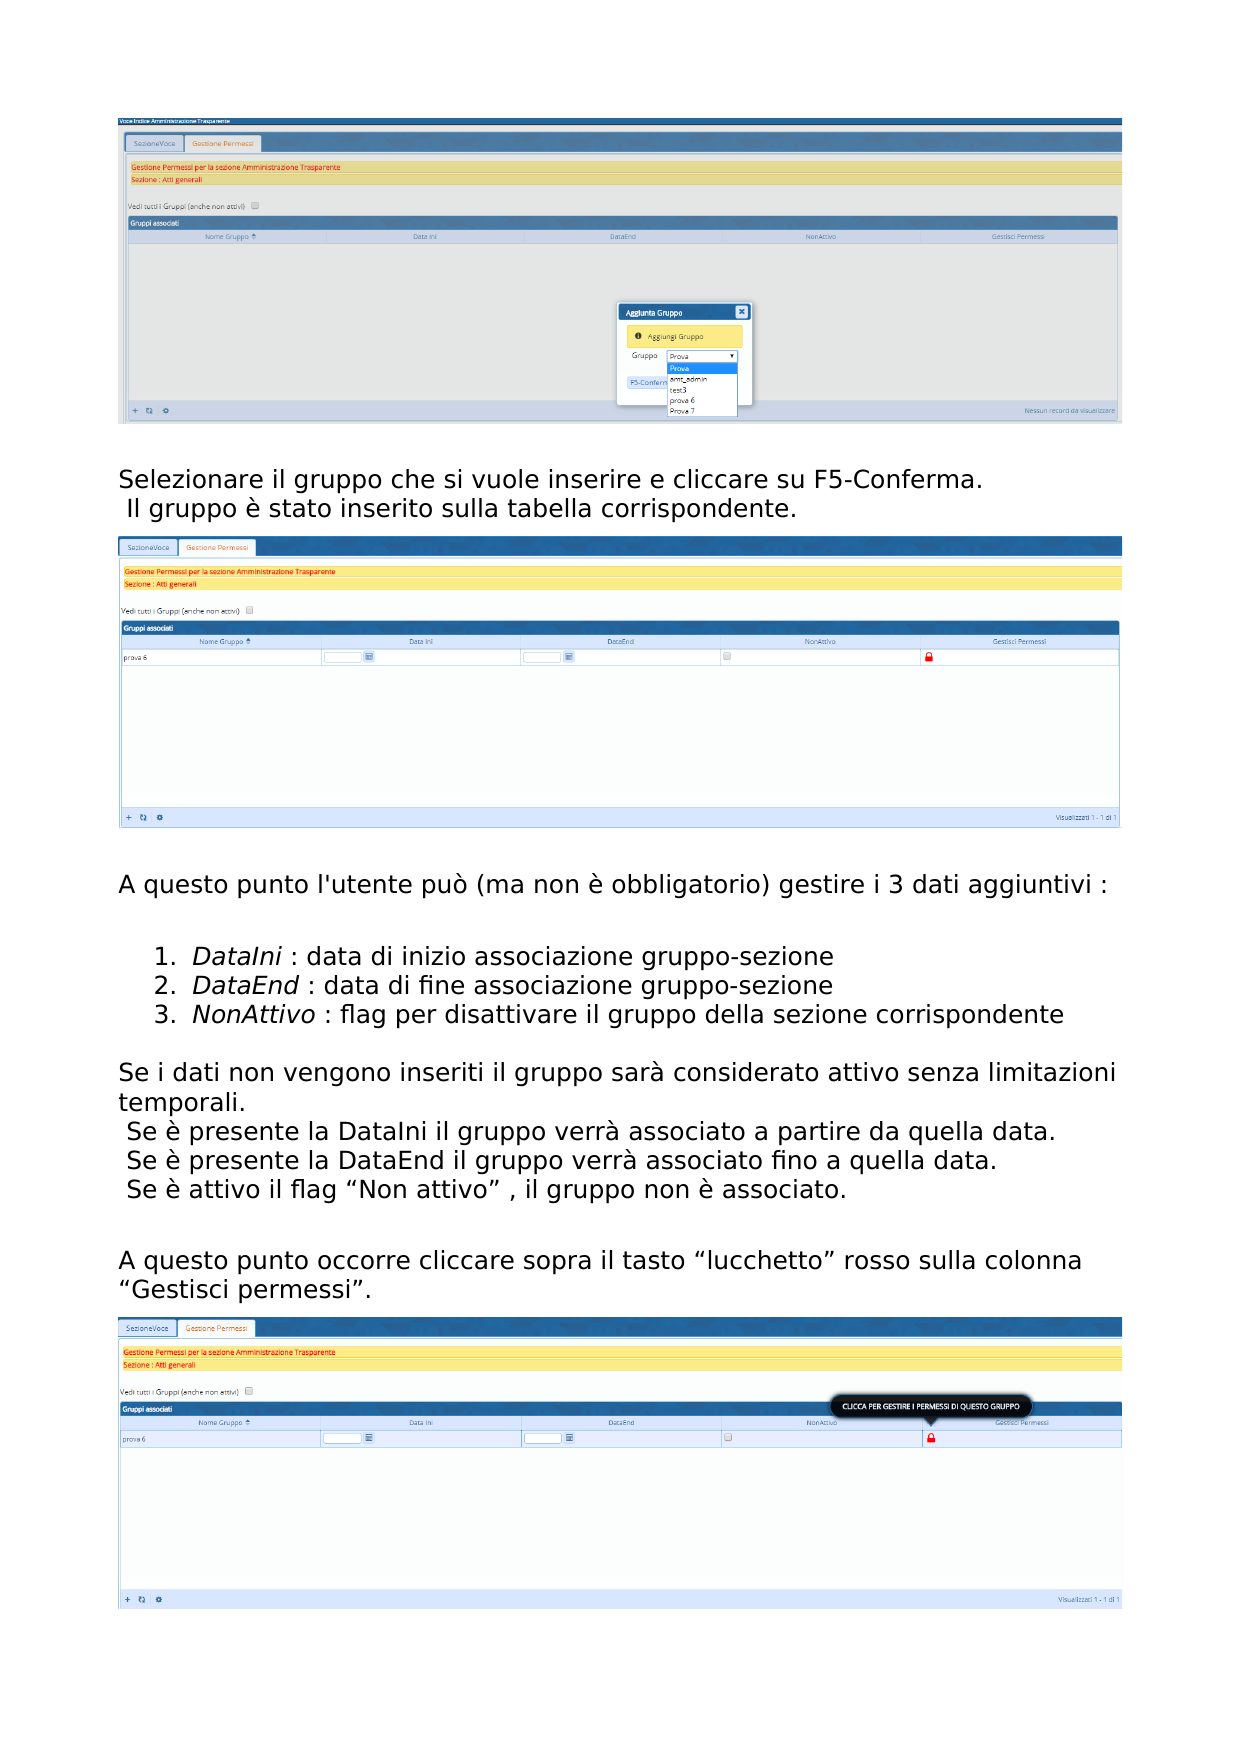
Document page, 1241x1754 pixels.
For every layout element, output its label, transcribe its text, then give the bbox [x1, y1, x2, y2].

text A questo punto occorre cliccare sopra il tasto “lucchetto” rosso sulla colonna “Gestisci permessi”. [118, 1246, 1122, 1304]
text A questo punto l'utente può (ma non è obbligatorio) gestire i 3 dati aggiuntivi : [118, 871, 1122, 900]
list DataEnd : data di fine associazione gruppo-sezione [177, 971, 1122, 1000]
list NonAttivo : flag per disattivare il gruppo della sezione corrispondente [177, 1000, 1122, 1029]
picture [118, 536, 1123, 829]
picture [118, 118, 1123, 424]
list DataIni : data di inizio associazione gruppo-sezione [177, 942, 1122, 971]
picture [118, 1317, 1123, 1609]
text Se i dati non vengono inseriti il gruppo sarà considerato attivo senza limitazioni temporali. Se è presente la DataIni il gruppo verrà associato a partire da quella data. Se è presente la DataEnd il gruppo verrà associato fino a quella data. Se è attivo il flag “Non attivo” , il gruppo non è associato. [118, 1059, 1122, 1234]
text Selezionare il gruppo che si vuole inserire e cliccare su F5-Conferma. Il gruppo è stato inserito sulla tabella corrispondente. [118, 465, 1122, 523]
